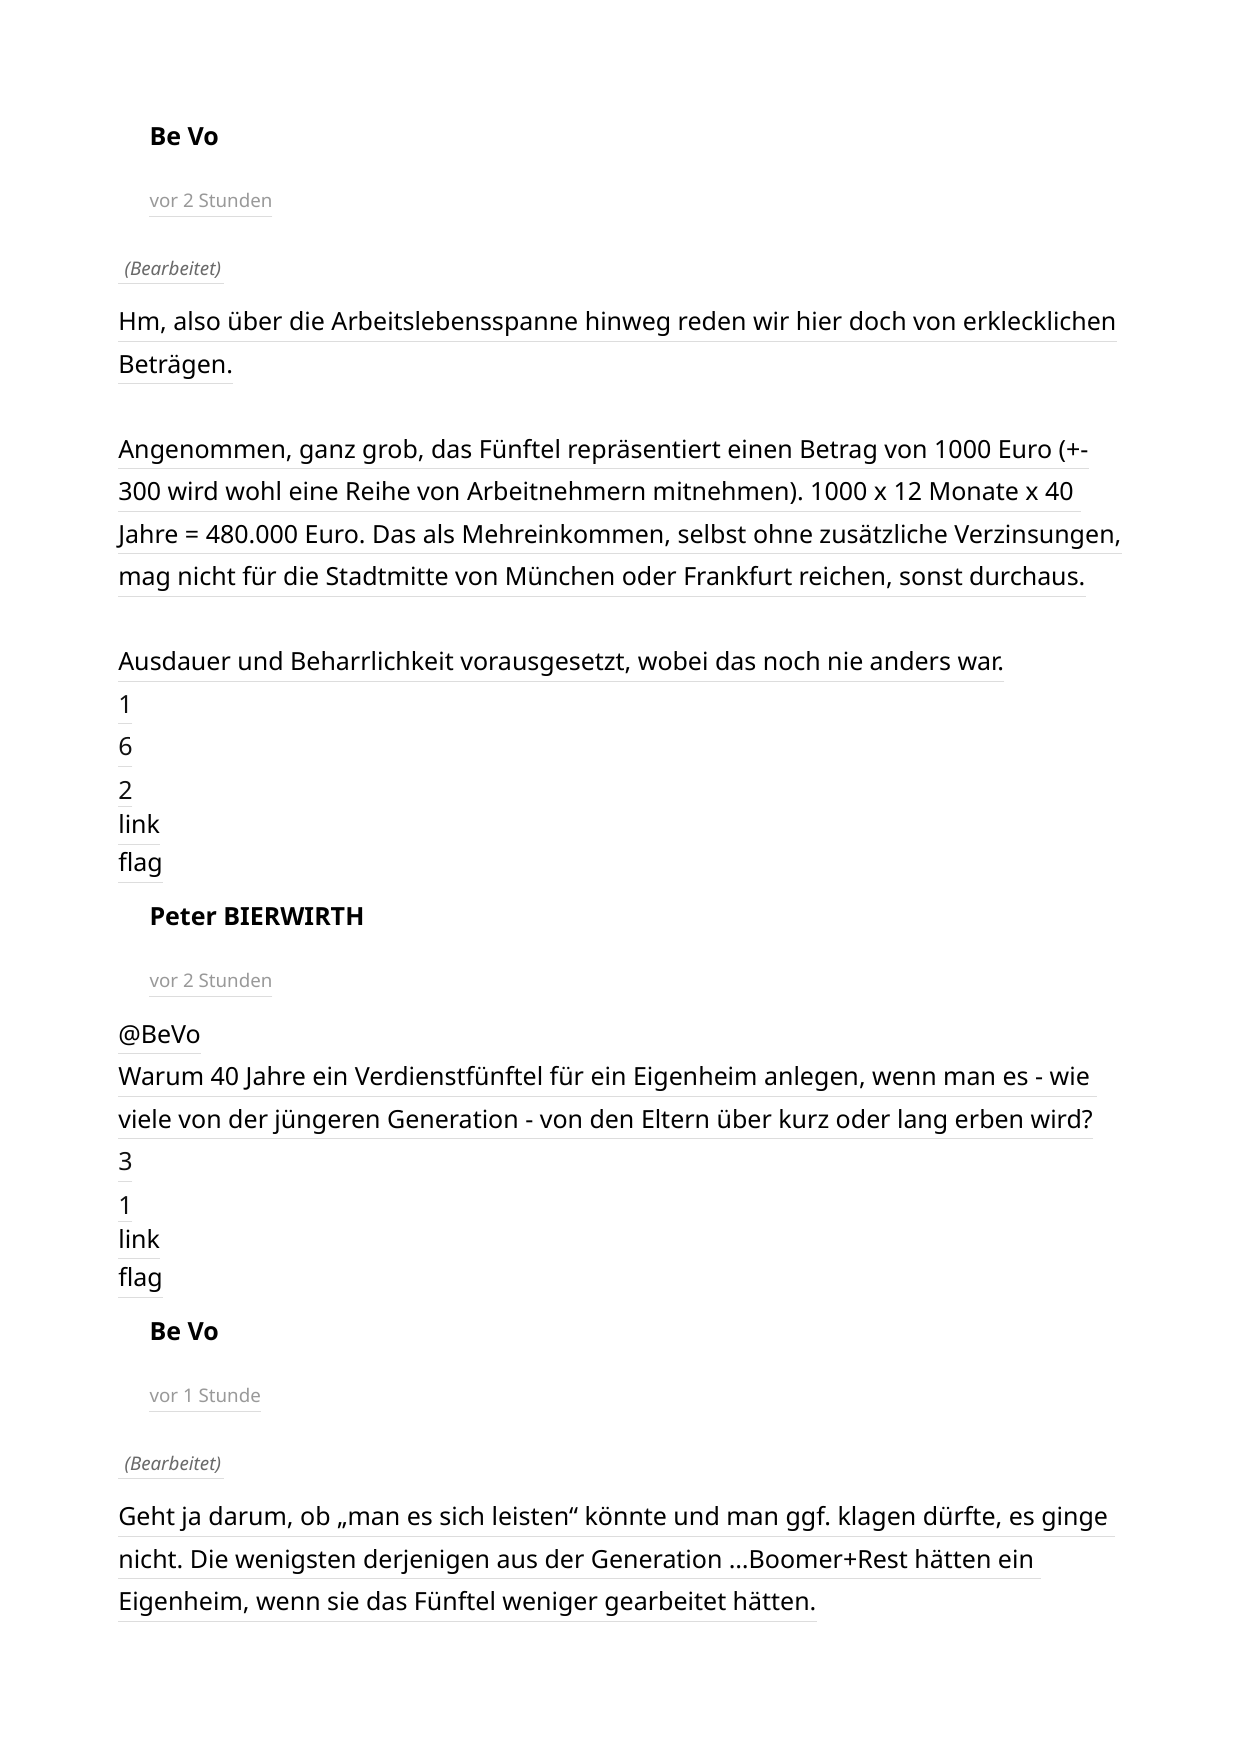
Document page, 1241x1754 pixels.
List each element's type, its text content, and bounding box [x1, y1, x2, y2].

text vor 2 Stunden [149, 187, 1117, 217]
text 1 [118, 1186, 1122, 1222]
text flag [118, 845, 1122, 883]
text link [118, 807, 1122, 845]
text vor 1 Stunde [149, 1383, 1117, 1412]
text Hm, also über die Arbeitslebensspanne hinweg reden wir hier doch von erklecklichen Beträgen. Angenommen, ganz grob, das Fünftel repräsentiert einen Betrag von 1000 Euro (+-300 wird wohl eine Reihe von Arbeitnehmern mitnehmen). 1000 x 12 Monate x 40 Jahre = 480.000 Euro. Das als Mehreinkommen, selbst ohne zusätzliche Verzinsungen, [118, 304, 1122, 553]
text 3 [118, 1144, 1122, 1182]
text Peter BIERWIRTH [149, 898, 1122, 932]
text Geht ja darum, ob „man es sich leisten“ könnte und man ggf. klagen dürfte, es ginge nicht. Die wenigsten derjenigen aus der Generation …Boomer+Rest hätten ein Eigenheim, wenn sie das Fünftel weniger gearbeitet hätten. [118, 1499, 1122, 1622]
text mag nicht für die Stadtmitte von München oder Frankfurt reichen, sonst durchaus. Ausdauer und Beharrlichkeit vorausgesetzt, wobei das noch nie anders war. [118, 554, 1122, 682]
text flag [118, 1259, 1122, 1298]
text 1 [118, 686, 1122, 724]
text @BeVo Warum 40 Jahre ein Verdienstfünftel für ein Eigenheim anlegen, wenn man es - wie viele von der jüngeren Generation - von den Eltern über kurz oder lang erben wird? [118, 1016, 1122, 1139]
text (Bearbeitet) [118, 252, 1122, 284]
text 2 [118, 771, 1122, 807]
text 6 [118, 729, 1122, 767]
text (Bearbeitet) [118, 1447, 1122, 1479]
text link [118, 1222, 1122, 1259]
text Be Vo [149, 118, 1122, 152]
text vor 2 Stunden [149, 968, 1117, 997]
text Be Vo [149, 1313, 1122, 1347]
